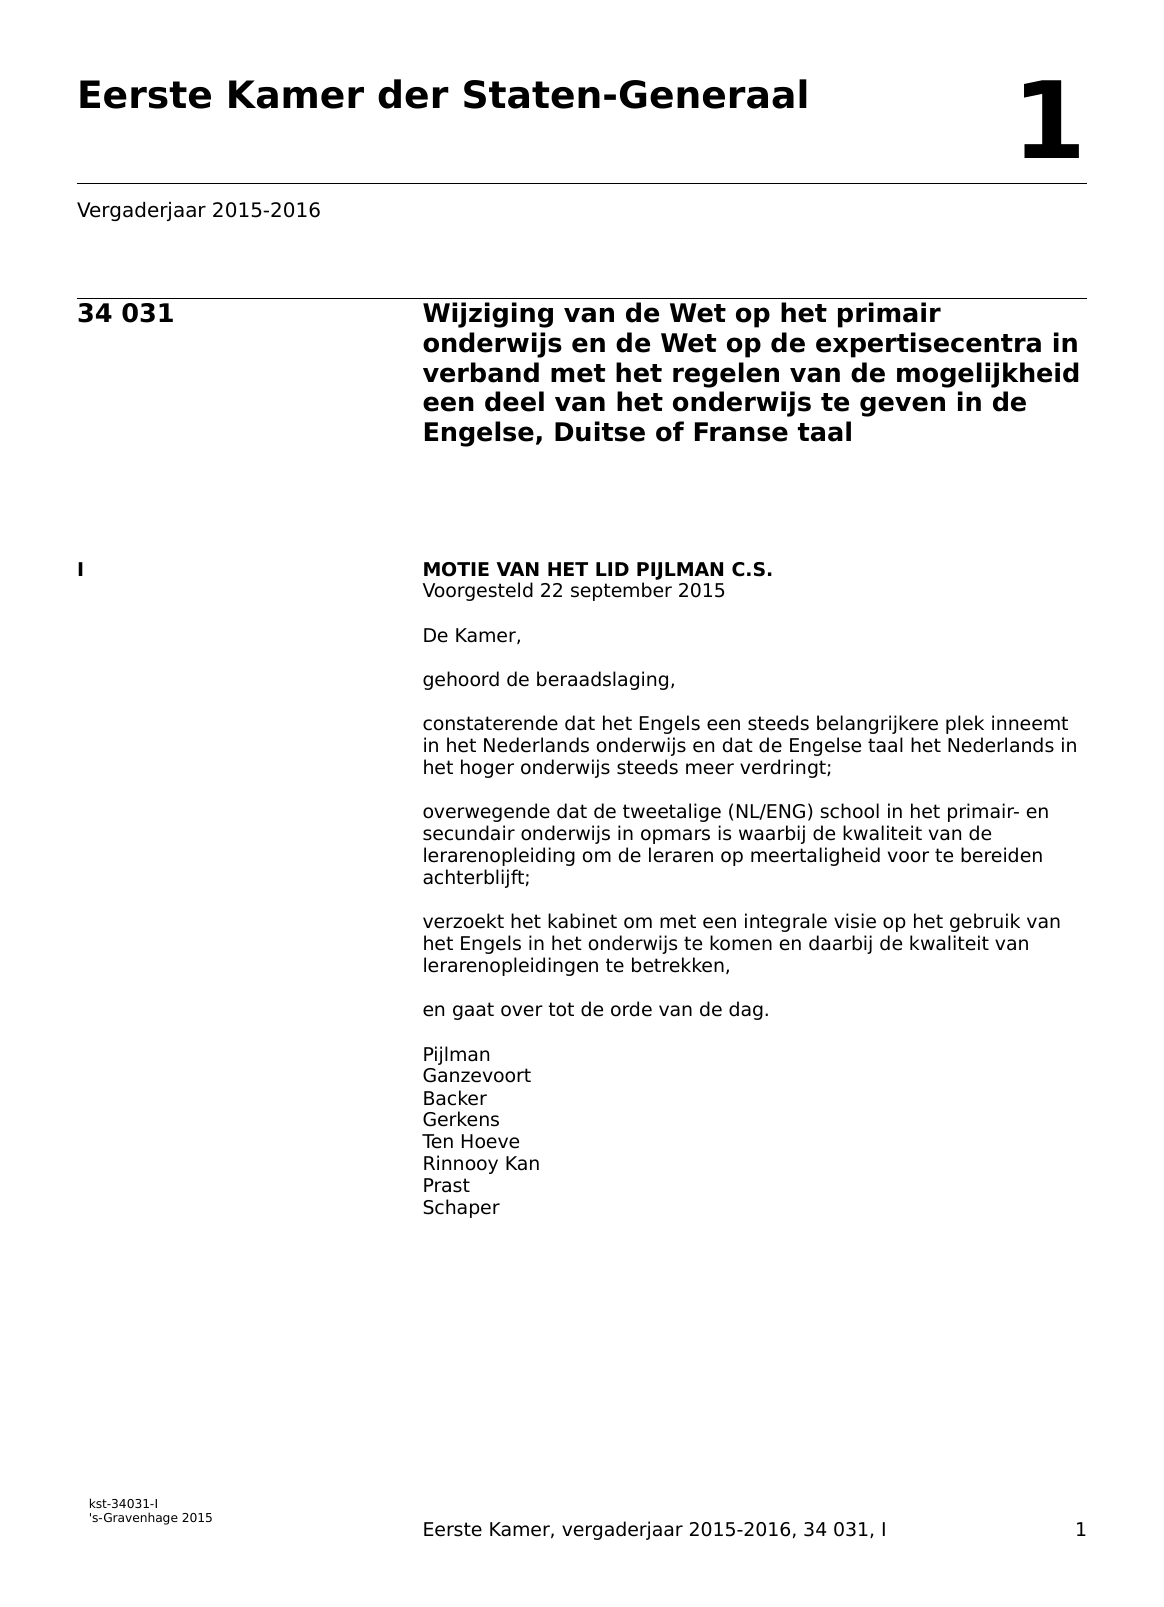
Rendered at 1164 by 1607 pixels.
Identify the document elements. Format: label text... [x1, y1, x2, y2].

table_header 1 [886, 59, 1087, 183]
text en gaat over tot de orde van de dag. [422, 999, 1087, 1021]
text Backer [422, 1087, 1087, 1109]
subtitle I MOTIE VAN HET LID PIJLMAN C.S. [77, 558, 1087, 580]
text kst-34031-I [88, 1497, 323, 1511]
table_header Eerste Kamer der Staten-Generaal [77, 59, 886, 183]
text Voorgesteld 22 september 2015 [422, 580, 1087, 602]
text Rinnooy Kan [422, 1153, 1087, 1175]
text Ten Hoeve [422, 1131, 1087, 1153]
text 's-Gravenhage 2015 [88, 1511, 323, 1525]
text De Kamer, [422, 624, 1087, 647]
subtitle 34 031 Wijziging van de Wet op het primair onderwijs en de Wet op de expertisecentra in verband met het regelen van de mogelijkheid een deel van het onderwijs te geven in de Engelse, Duitse of Franse taal [77, 299, 1087, 447]
text Ganzevoort [422, 1065, 1087, 1087]
text verzoekt het kabinet om met een integrale visie op het gebruik van het Engels in het onderwijs te komen en daarbij de kwaliteit van lerarenopleidingen te betrekken, [422, 911, 1087, 977]
text constaterende dat het Engels een steeds belangrijkere plek inneemt in het Nederlands onderwijs en dat de Engelse taal het Nederlands in het hoger onderwijs steeds meer verdringt; [422, 713, 1087, 779]
text Gerkens [422, 1109, 1087, 1131]
text gehoord de beraadslaging, [422, 669, 1087, 691]
text overwegende dat de tweetalige (NL/ENG) school in het primair- en secundair onderwijs in opmars is waarbij de kwaliteit van de lerarenopleiding om de leraren op meertaligheid voor te bereiden achterblijft; [422, 801, 1087, 889]
text Pijlman [422, 1043, 1087, 1065]
table_cell Vergaderjaar 2015-2016 [77, 184, 1087, 298]
text Prast [422, 1175, 1087, 1197]
text Schaper [422, 1197, 1087, 1219]
